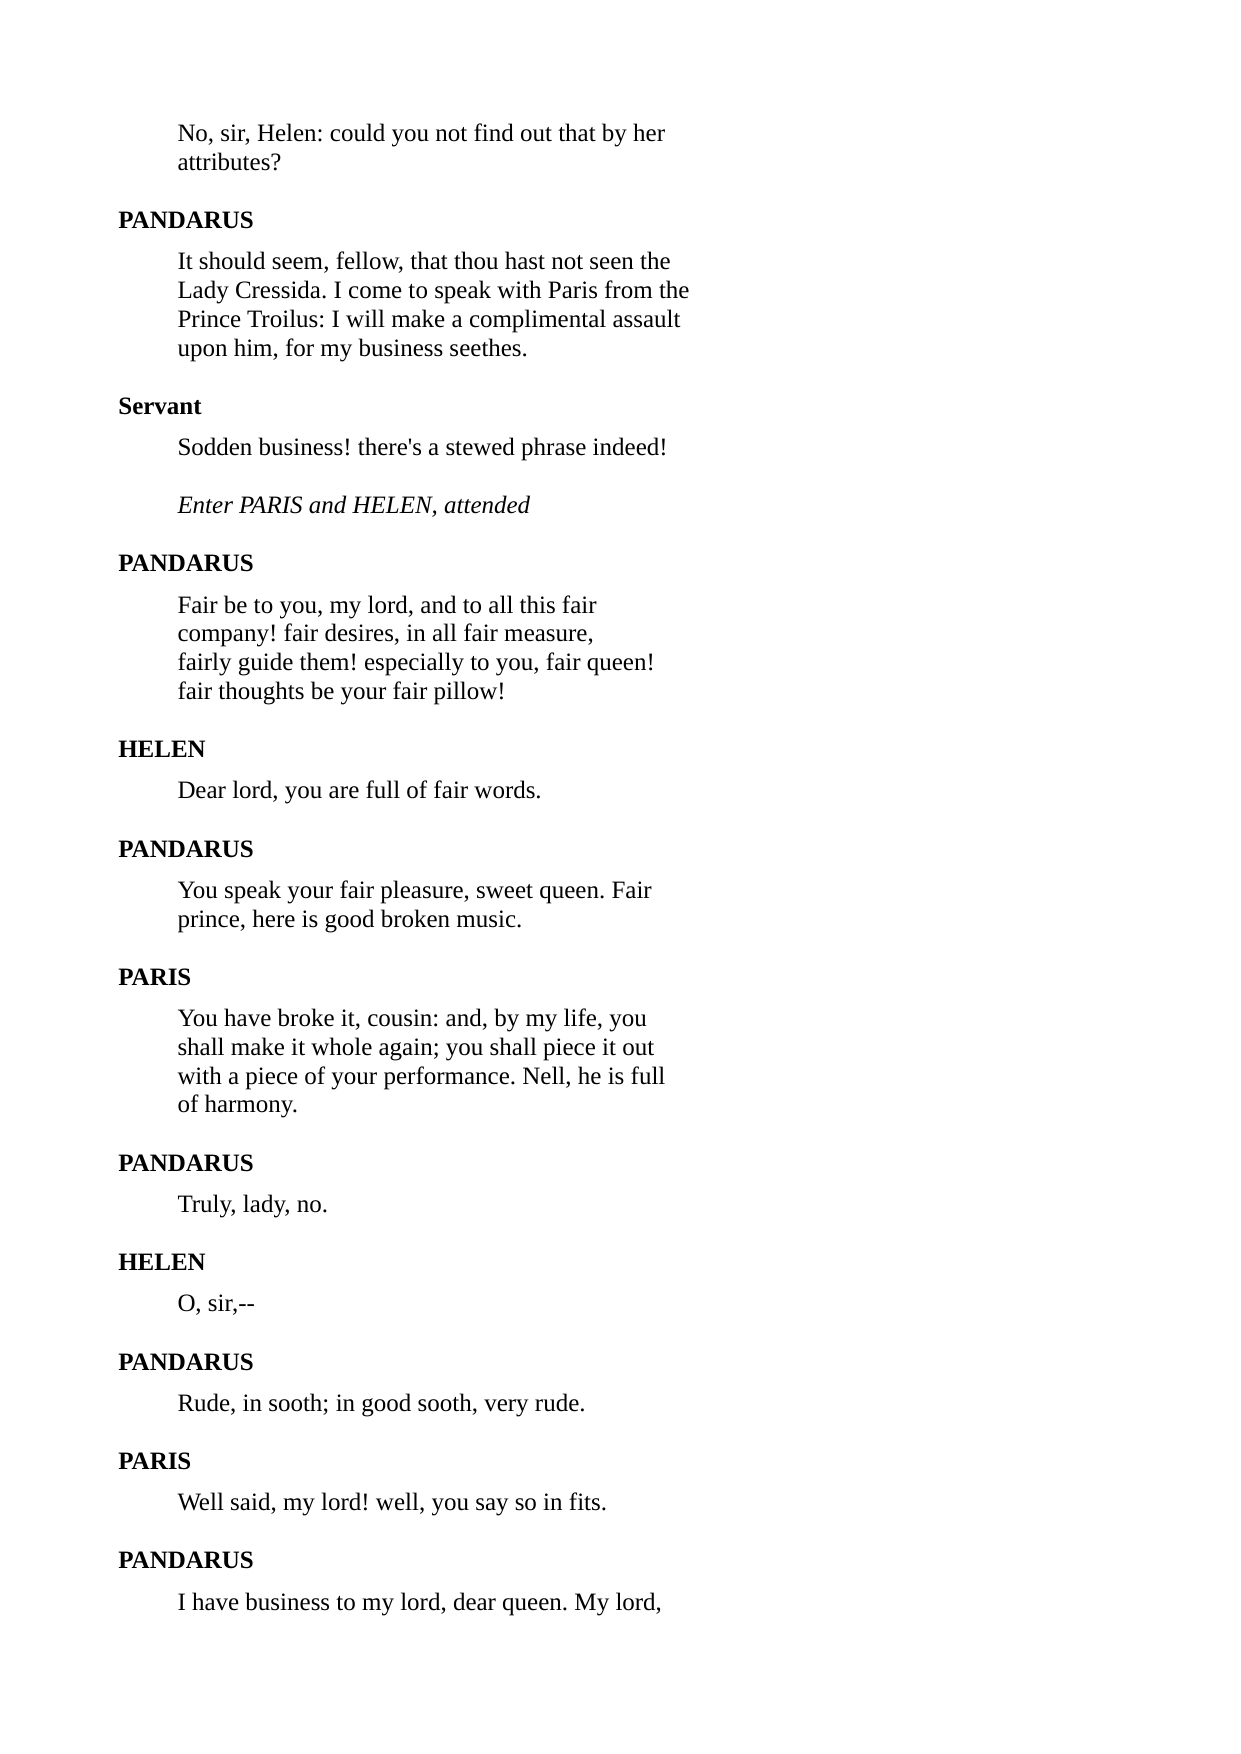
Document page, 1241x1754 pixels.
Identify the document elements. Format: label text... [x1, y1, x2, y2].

text PARIS [118, 1446, 1122, 1475]
text It should seem, fellow, that thou hast not seen the Lady Cressida. I come to speak with Paris from the Prince Troilus: I will make a complimental assault upon him, for my business seethes. [177, 246, 1063, 361]
text PANDARUS [118, 1347, 1122, 1375]
text O, sir,-- [177, 1288, 1063, 1317]
text PARIS [118, 962, 1122, 991]
text PANDARUS [118, 1546, 1122, 1574]
text I have business to my lord, dear queen. My lord, [177, 1587, 1063, 1616]
text Servant [118, 391, 1122, 419]
text PANDARUS [118, 834, 1122, 862]
text Dear lord, you are full of fair words. [177, 776, 1063, 804]
text PANDARUS [118, 205, 1122, 234]
text Truly, lady, no. [177, 1189, 1063, 1218]
text Rude, in sooth; in good sooth, very rude. [177, 1388, 1063, 1417]
text Sodden business! there's a stewed phrase indeed! [177, 432, 1063, 461]
text You speak your fair pleasure, sweet queen. Fair prince, here is good broken music. [177, 875, 1063, 932]
text PANDARUS [118, 1148, 1122, 1176]
text Fair be to you, my lord, and to all this fair company! fair desires, in all fair measure, fairly guide them! especially to you, fair queen! fair thoughts be your fair pillow! [177, 590, 1063, 705]
text PANDARUS [118, 548, 1122, 577]
text Well said, my lord! well, you say so in fits. [177, 1487, 1063, 1516]
text No, sir, Helen: could you not find out that by her attributes? [177, 118, 1063, 176]
text HELEN [118, 734, 1122, 763]
text You have broke it, cousin: and, by my life, you shall make it whole again; you shall piece it out with a piece of your performance. Nell, he is full of harmony. [177, 1003, 1063, 1118]
text Enter PARIS and HELEN, attended [177, 490, 1063, 519]
text HELEN [118, 1247, 1122, 1276]
